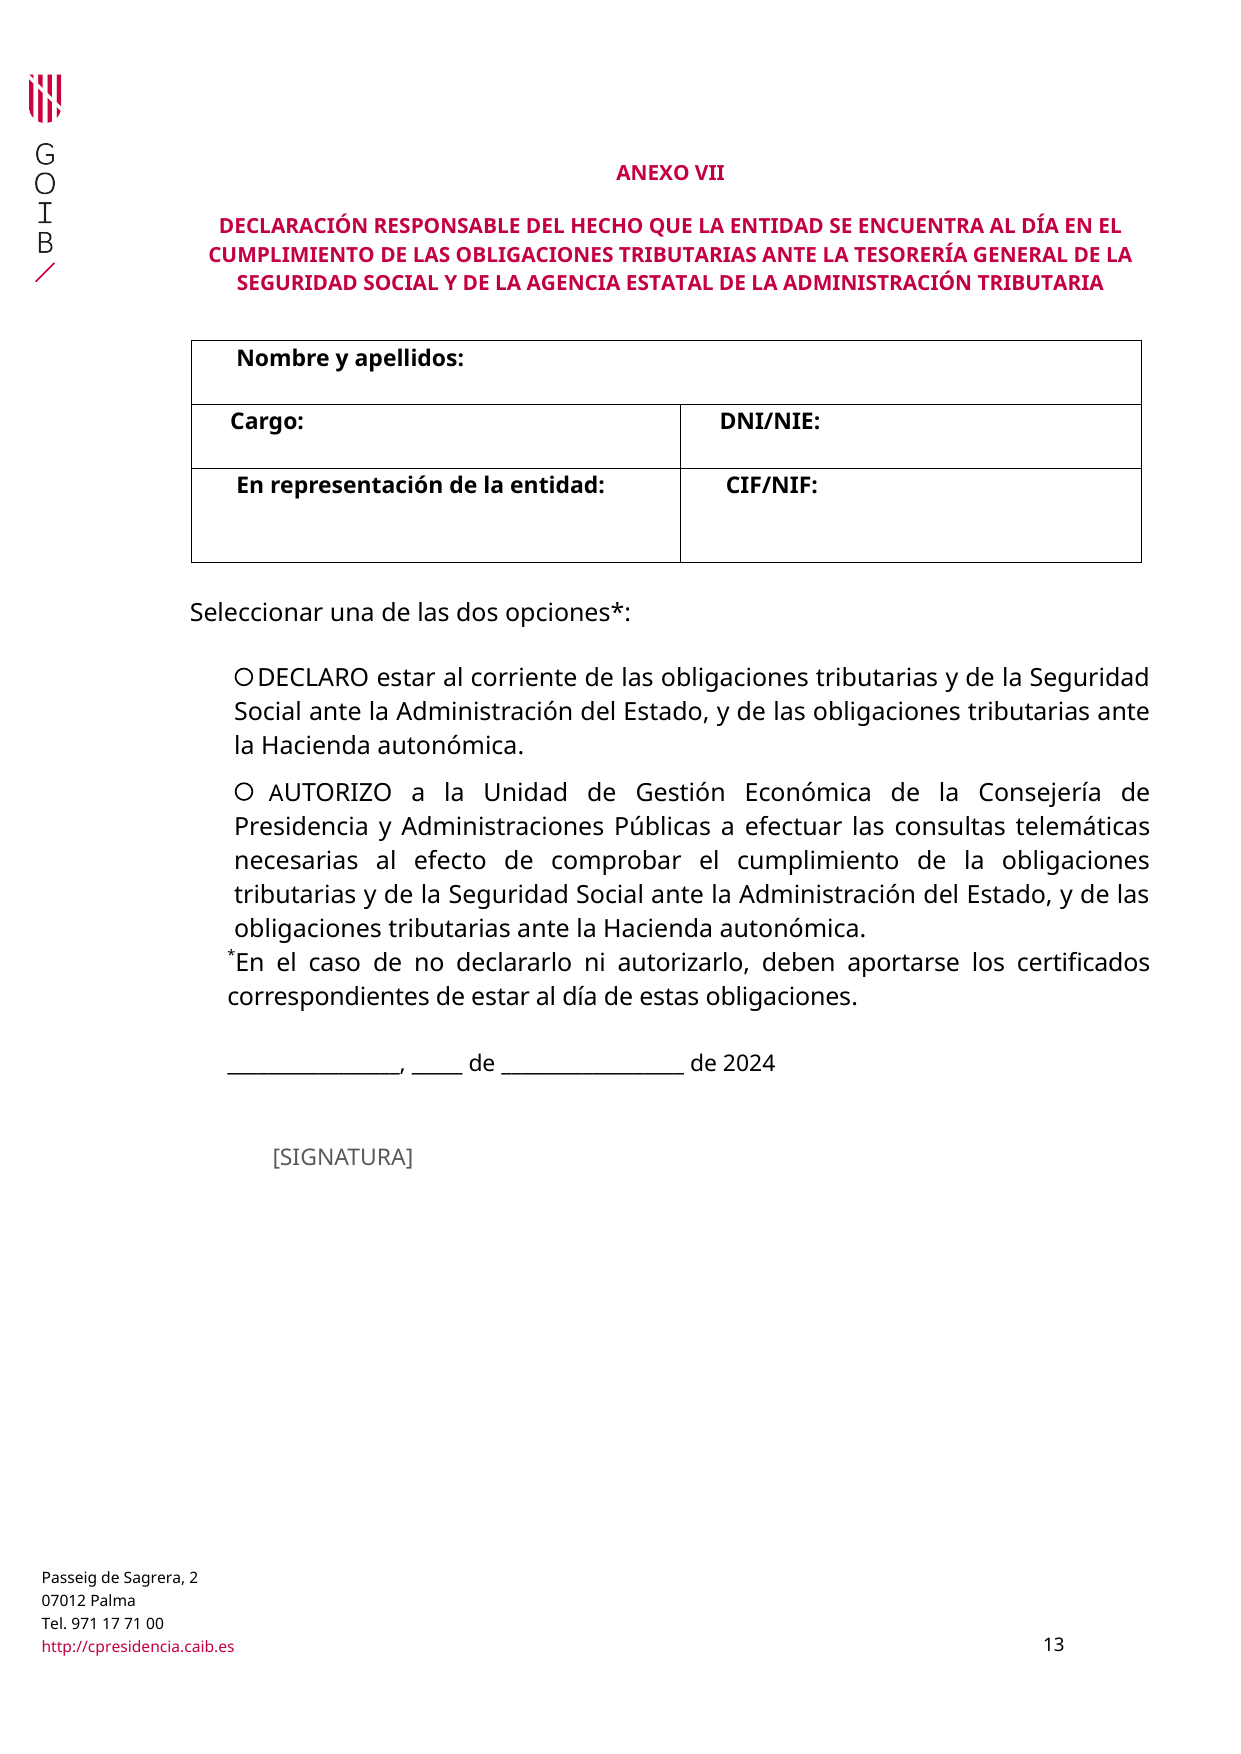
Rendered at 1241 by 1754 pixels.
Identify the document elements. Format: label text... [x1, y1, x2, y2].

table_header Nombre y apellidos: [192, 341, 1141, 404]
list *En el caso de no declararlo ni autorizarlo, deben aportarse los certificados correspondientes de estar al día de estas obligaciones. [189, 945, 1151, 1013]
subtitle DECLARACIÓN RESPONSABLE DEL HECHO QUE LA ENTIDAD SE ENCUENTRA AL DÍA EN EL CUMPLIMIENTO DE LAS OBLIGACIONES TRIBUTARIAS ANTE LA TESORERÍA GENERAL DE LA SEGURIDAD SOCIAL Y DE LA AGENCIA ESTATAL DE LA ADMINISTRACIÓN TRIBUTARIA [189, 211, 1151, 297]
table_cell CIF/NIF: [681, 469, 1141, 562]
table_cell DNI/NIE: [681, 405, 1141, 467]
table_cell Cargo: [192, 405, 680, 467]
list [SIGNATURA] [272, 1141, 1151, 1172]
list DECLARO estar al corriente de las obligaciones tributarias y de la Seguridad Social ante la Administración del Estado, y de las obligaciones tributarias ante la Hacienda autonómica. [189, 660, 1151, 762]
list _________________, _____ de __________________ de 2024 [189, 1047, 1151, 1078]
subtitle ANEXO VII [189, 158, 1151, 186]
table_cell En representación de la entidad: [192, 469, 680, 562]
picture [0, 51, 90, 313]
list AUTORIZO a la Unidad de Gestión Económica de la Consejería de Presidencia y Administraciones Públicas a efectuar las consultas telemáticas necesarias al efecto de comprobar el cumplimiento de la obligaciones tributarias y de la Seguridad Social ante la Administración del Estado, y de las obligaciones tributarias ante la Hacienda autonómica. [189, 774, 1151, 945]
text Seleccionar una de las dos opciones*: [189, 594, 1151, 629]
